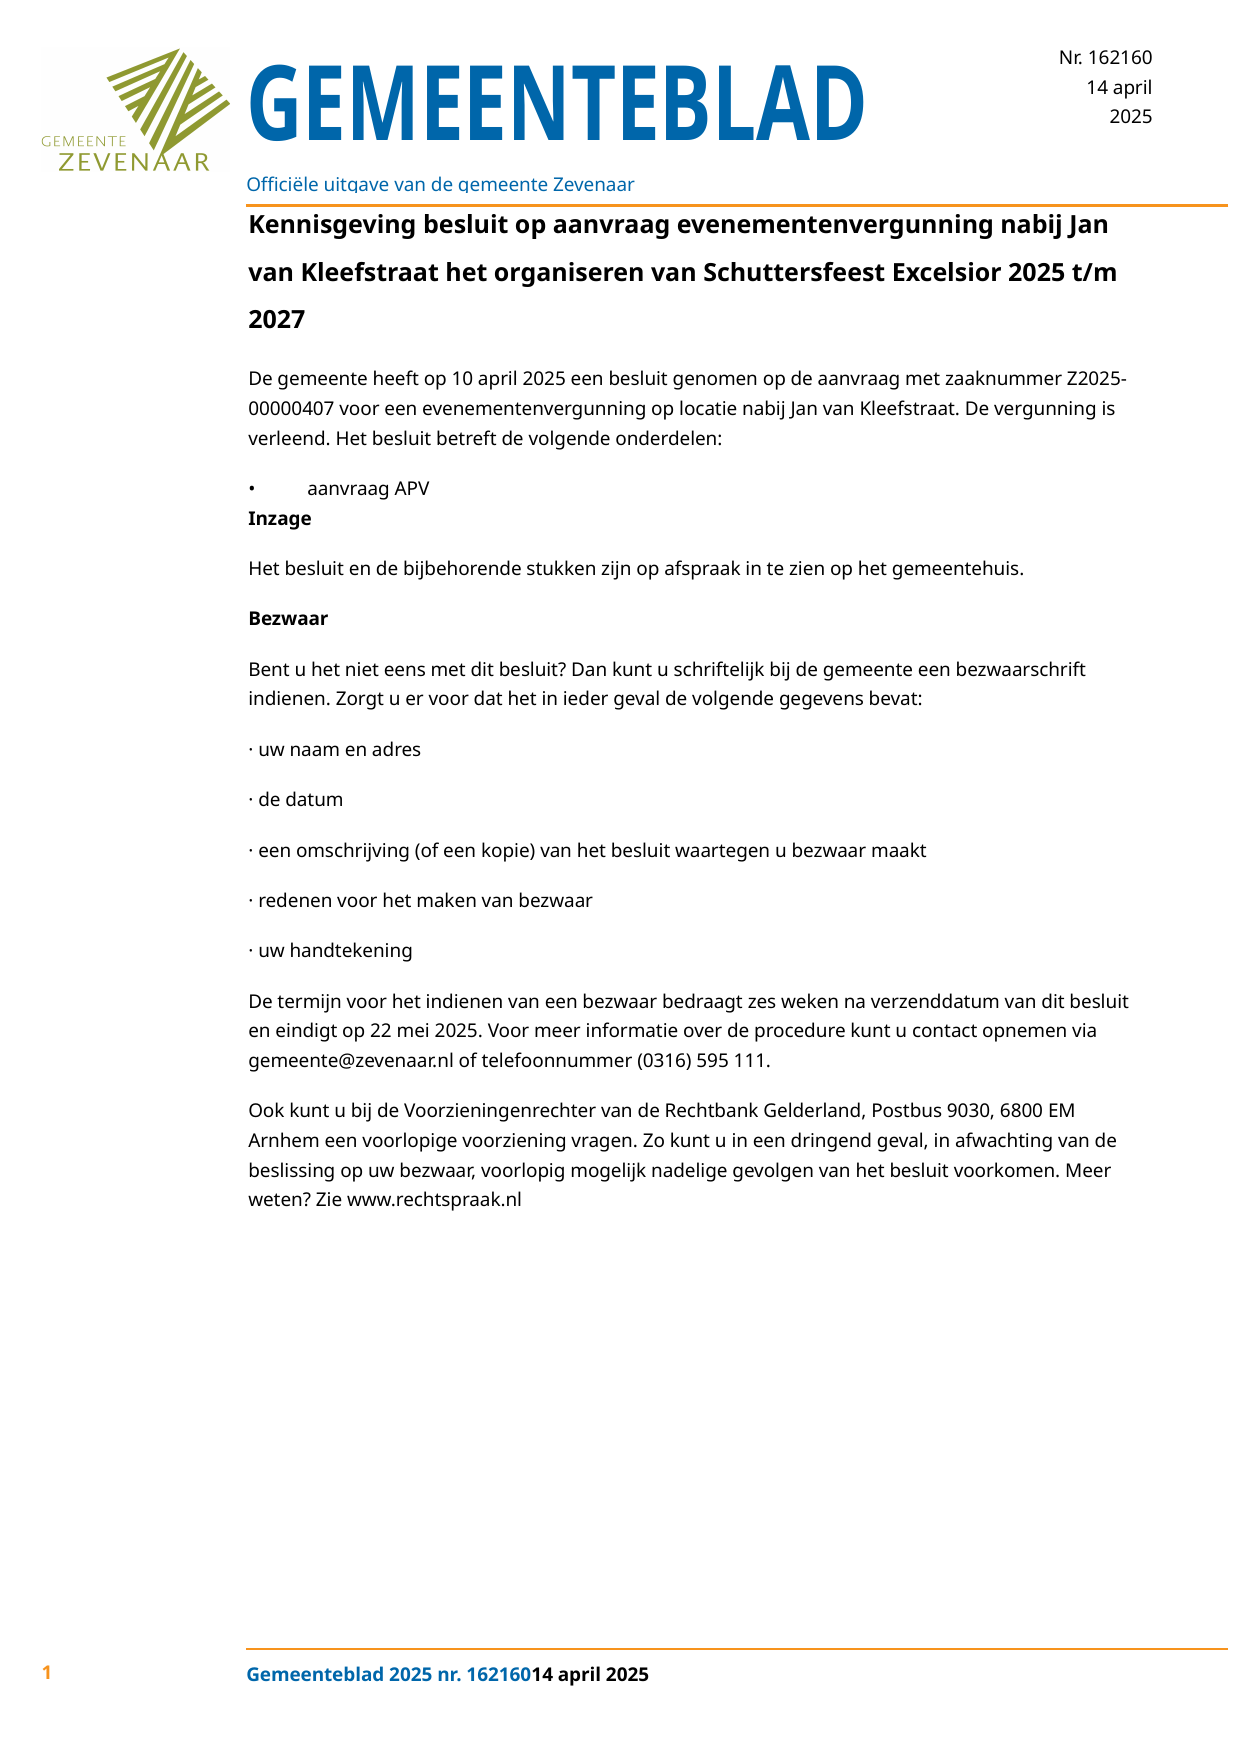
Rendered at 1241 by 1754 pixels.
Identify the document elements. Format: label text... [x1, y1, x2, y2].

text · uw naam en adres [248, 736, 1152, 762]
text · redenen voor het maken van bezwaar [248, 887, 1152, 913]
text Het besluit en de bijbehorende stukken zijn op afspraak in te zien op het gemeentehuis. [248, 555, 1152, 581]
text De termijn voor het indienen van een bezwaar bedraagt zes weken na verzenddatum van dit besluit en eindigt op 22 mei 2025. Voor meer informatie over de procedure kunt u contact opnemen via gemeente@zevenaar.nl of telefoonnummer (0316) 595 111. [248, 988, 1152, 1073]
text Inzage [248, 505, 1152, 530]
picture [41, 47, 231, 172]
list aanvraag APV [248, 475, 1152, 501]
text Kennisgeving besluit op aanvraag evenementenvergunning nabij Jan van Kleefstraat het organiseren van Schuttersfeest Excelsior 2025 t/m 2027 [248, 207, 1152, 336]
text Ook kunt u bij de Voorzieningenrechter van de Rechtbank Gelderland, Postbus 9030, 6800 EM Arnhem een voorlopige voorziening vragen. Zo kunt u in een dringend geval, in afwachting van de beslissing op uw bezwaar, voorlopig mogelijk nadelige gevolgen van het besluit voorkomen. Meer weten? Zie www.rechtspraak.nl [248, 1098, 1152, 1212]
text Bent u het niet eens met dit besluit? Dan kunt u schriftelijk bij de gemeente een bezwaarschrift indienen. Zorgt u er voor dat het in ieder geval de volgende gegevens bevat: [248, 656, 1152, 711]
text De gemeente heeft op 10 april 2025 een besluit genomen op de aanvraag met zaaknummer Z2025-00000407 voor een evenementenvergunning op locatie nabij Jan van Kleefstraat. De vergunning is verleend. Het besluit betreft de volgende onderdelen: [248, 366, 1152, 450]
text Bezwaar [248, 606, 1152, 631]
text · de datum [248, 786, 1152, 812]
text · een omschrijving (of een kopie) van het besluit waartegen u bezwaar maakt [248, 837, 1152, 862]
text · uw handtekening [248, 938, 1152, 963]
